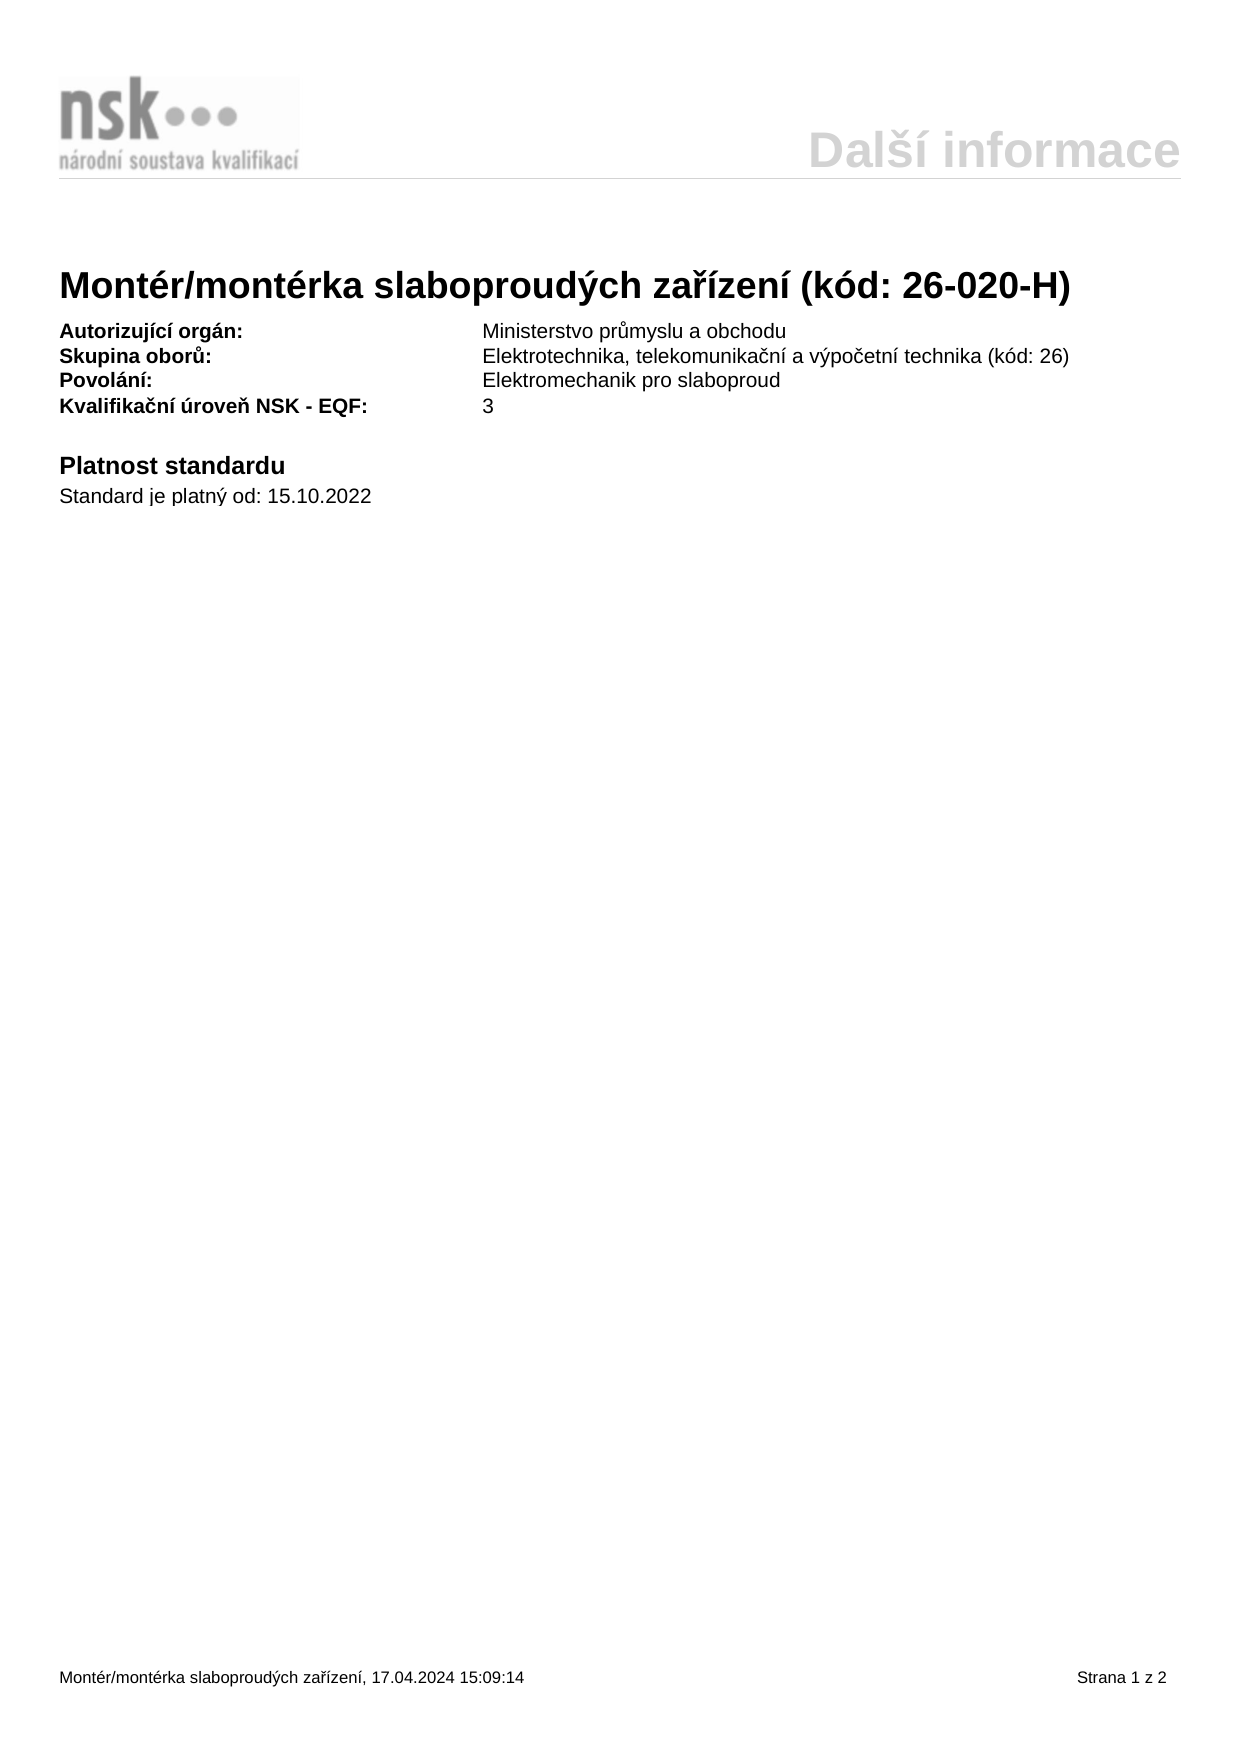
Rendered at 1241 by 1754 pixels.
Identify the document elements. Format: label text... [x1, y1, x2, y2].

table_cell Povolání: [59, 368, 482, 392]
table_cell [619, 1384, 627, 1659]
table_cell [627, 806, 861, 1106]
table_cell [59, 506, 119, 806]
table_cell Platnost standardu [59, 448, 1181, 483]
table_cell [627, 1384, 861, 1659]
picture [58, 59, 620, 172]
table_cell Standard je platný od: 15.10.2022 [59, 484, 1181, 506]
table_cell [59, 307, 119, 319]
table_cell [59, 196, 119, 224]
table_cell [119, 172, 482, 178]
table_cell [619, 307, 627, 319]
table_cell [861, 196, 1167, 224]
table_cell [619, 418, 627, 447]
table_cell Kvalifikační úroveň NSK - EQF: [59, 394, 482, 417]
table_cell [482, 307, 619, 319]
table_cell [1167, 196, 1181, 224]
table_cell [619, 196, 627, 224]
table_cell [627, 506, 861, 806]
table_header Další informace [627, 59, 1181, 178]
table_cell [627, 307, 861, 319]
table_cell [119, 1384, 482, 1659]
table_cell [119, 418, 482, 447]
table_cell [119, 196, 482, 224]
table_cell [119, 1106, 482, 1383]
table_cell [861, 1384, 1167, 1659]
table_cell [59, 179, 1181, 196]
table_cell [482, 1106, 619, 1383]
table_cell [1167, 806, 1181, 1106]
table_cell [59, 1384, 119, 1659]
table_cell [482, 418, 619, 447]
table_cell [619, 506, 627, 806]
table_cell [1167, 1106, 1181, 1383]
table_cell [59, 806, 119, 1106]
table_cell Autorizující orgán: [59, 319, 482, 343]
table_cell [619, 1106, 627, 1383]
table_cell Skupina oborů: [59, 344, 482, 368]
table_cell Ministerstvo průmyslu a obchodu [482, 319, 1181, 344]
table_cell [119, 307, 482, 319]
table_cell Montér/montérka slaboproudých zařízení (kód: 26-020-H) [59, 224, 1181, 307]
table_cell [627, 418, 861, 447]
table_cell [482, 1384, 619, 1659]
table_cell [619, 806, 627, 1106]
table_cell [1167, 307, 1181, 319]
table_cell [119, 806, 482, 1106]
table_cell [482, 196, 619, 224]
table_cell [482, 806, 619, 1106]
table_cell [59, 172, 119, 178]
table_cell [619, 172, 627, 178]
table_cell Strana 1 z 2 [861, 1660, 1167, 1696]
table_cell Elektrotechnika, telekomunikační a výpočetní technika (kód: 26) [482, 344, 1181, 368]
table_cell [861, 506, 1167, 806]
table_cell [482, 506, 619, 806]
table_cell 3 [482, 394, 1181, 417]
table_cell [861, 806, 1167, 1106]
table_cell [482, 172, 619, 178]
table_header [620, 59, 627, 172]
table_cell [861, 418, 1167, 447]
table_cell [1167, 1384, 1181, 1659]
table_cell Elektromechanik pro slaboproud [482, 368, 1181, 393]
table_cell [627, 196, 861, 224]
table_cell [1167, 418, 1181, 447]
table_cell [1167, 1660, 1181, 1696]
table_cell Montér/montérka slaboproudých zařízení, 17.04.2024 15:09:14 [59, 1660, 861, 1696]
table_cell [59, 418, 119, 447]
table_cell [627, 1106, 861, 1383]
table_cell [861, 307, 1167, 319]
table_cell [59, 1106, 119, 1383]
table_cell [119, 506, 482, 806]
table_cell [861, 1106, 1167, 1383]
table_cell [1167, 506, 1181, 806]
